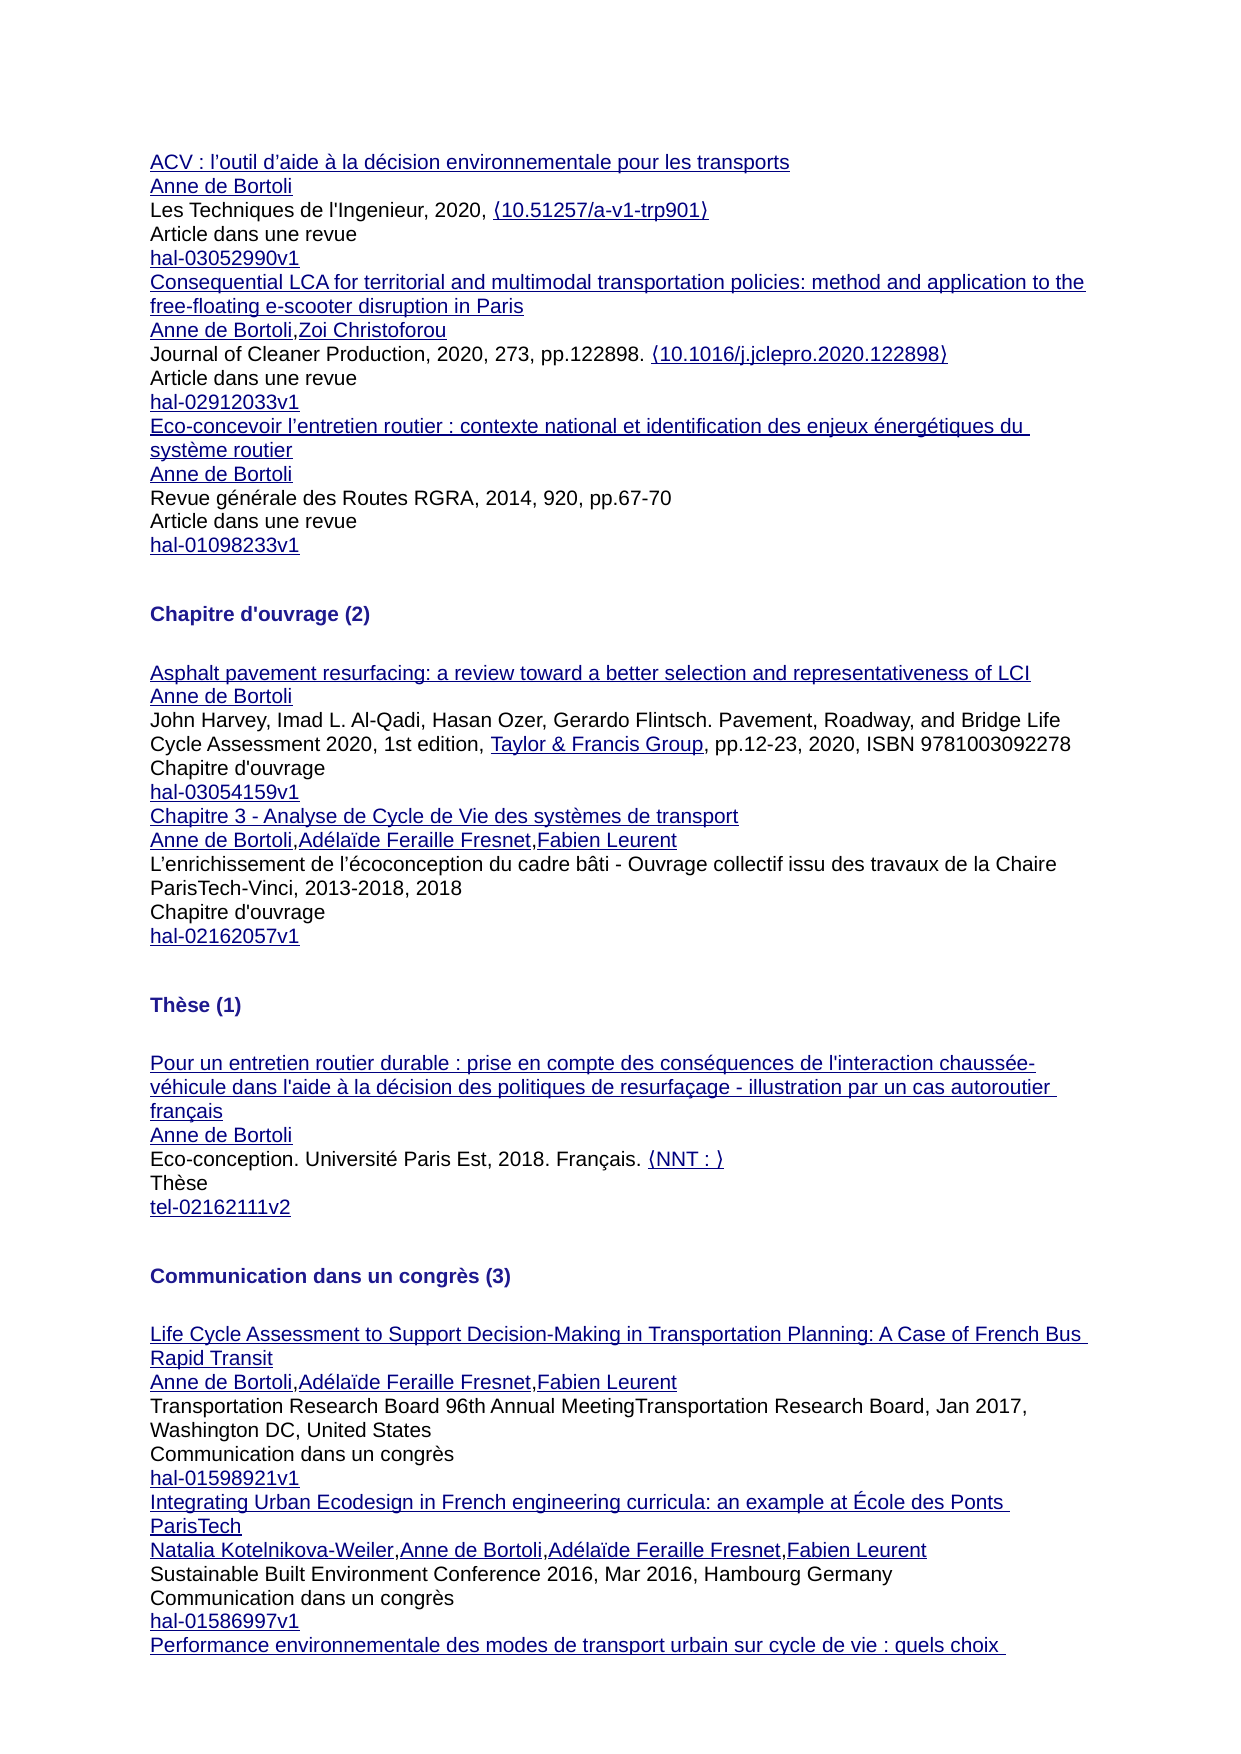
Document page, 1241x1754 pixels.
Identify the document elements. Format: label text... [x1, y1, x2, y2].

table_header Pour un entretien routier durable : prise en compte des conséquences de l'interaction chaussée-véhicule dans l'aide à la décision des politiques de resurfaçage - illustration par un cas autoroutier français Anne de Bortoli Eco-conception. Université Paris Est, 2018. Français. ⟨NNT : ⟩ Thèse tel-02162111v2 [150, 1051, 1090, 1219]
table_cell Consequential LCA for territorial and multimodal transportation policies: method and application to the free-floating e-scooter disruption in Paris Anne de Bortoli,Zoi Christoforou Journal of Cleaner Production, 2020, 273, pp.122898. ⟨10.1016/j.jclepro.2020.122898⟩ Article dans une revue hal-02912033v1 [150, 270, 1090, 413]
table_cell Chapitre 3 - Analyse de Cycle de Vie des systèmes de transport Anne de Bortoli,Adélaïde Feraille Fresnet,Fabien Leurent L’enrichissement de l’écoconception du cadre bâti - Ouvrage collectif issu des travaux de la Chaire ParisTech-Vinci, 2013-2018, 2018 Chapitre d'ouvrage hal-02162057v1 [150, 804, 1090, 948]
table_header Life Cycle Assessment to Support Decision-Making in Transportation Planning: A Case of French Bus Rapid Transit Anne de Bortoli,Adélaïde Feraille Fresnet,Fabien Leurent Transportation Research Board 96th Annual MeetingTransportation Research Board, Jan 2017, Washington DC, United States Communication dans un congrès hal-01598921v1 [150, 1322, 1090, 1489]
table_cell ACV : l’outil d’aide à la décision environnementale pour les transports Anne de Bortoli Les Techniques de l'Ingenieur, 2020, ⟨10.51257/a-v1-trp901⟩ Article dans une revue hal-03052990v1 [150, 150, 1090, 270]
subtitle Communication dans un congrès (3) [150, 1263, 1090, 1287]
subtitle Thèse (1) [150, 993, 1090, 1017]
subtitle Chapitre d'ouvrage (2) [150, 602, 1090, 626]
table_header Asphalt pavement resurfacing: a review toward a better selection and representativeness of LCI Anne de Bortoli John Harvey, Imad L. Al-Qadi, Hasan Ozer, Gerardo Flintsch. Pavement, Roadway, and Bridge Life Cycle Assessment 2020, 1st edition, Taylor & Francis Group, pp.12-23, 2020, ISBN 9781003092278 Chapitre d'ouvrage hal-03054159v1 [150, 660, 1090, 804]
table_cell Performance environnementale des modes de transport urbain sur cycle de vie : quels choix [150, 1633, 1090, 1655]
table_cell Eco-concevoir l’entretien routier : contexte national et identification des enjeux énergétiques du système routier Anne de Bortoli Revue générale des Routes RGRA, 2014, 920, pp.67-70 Article dans une revue hal-01098233v1 [150, 414, 1090, 557]
table_cell Integrating Urban Ecodesign in French engineering curricula: an example at École des Ponts ParisTech Natalia Kotelnikova-Weiler,Anne de Bortoli,Adélaïde Feraille Fresnet,Fabien Leurent Sustainable Built Environment Conference 2016, Mar 2016, Hambourg Germany Communication dans un congrès hal-01586997v1 [150, 1490, 1090, 1633]
